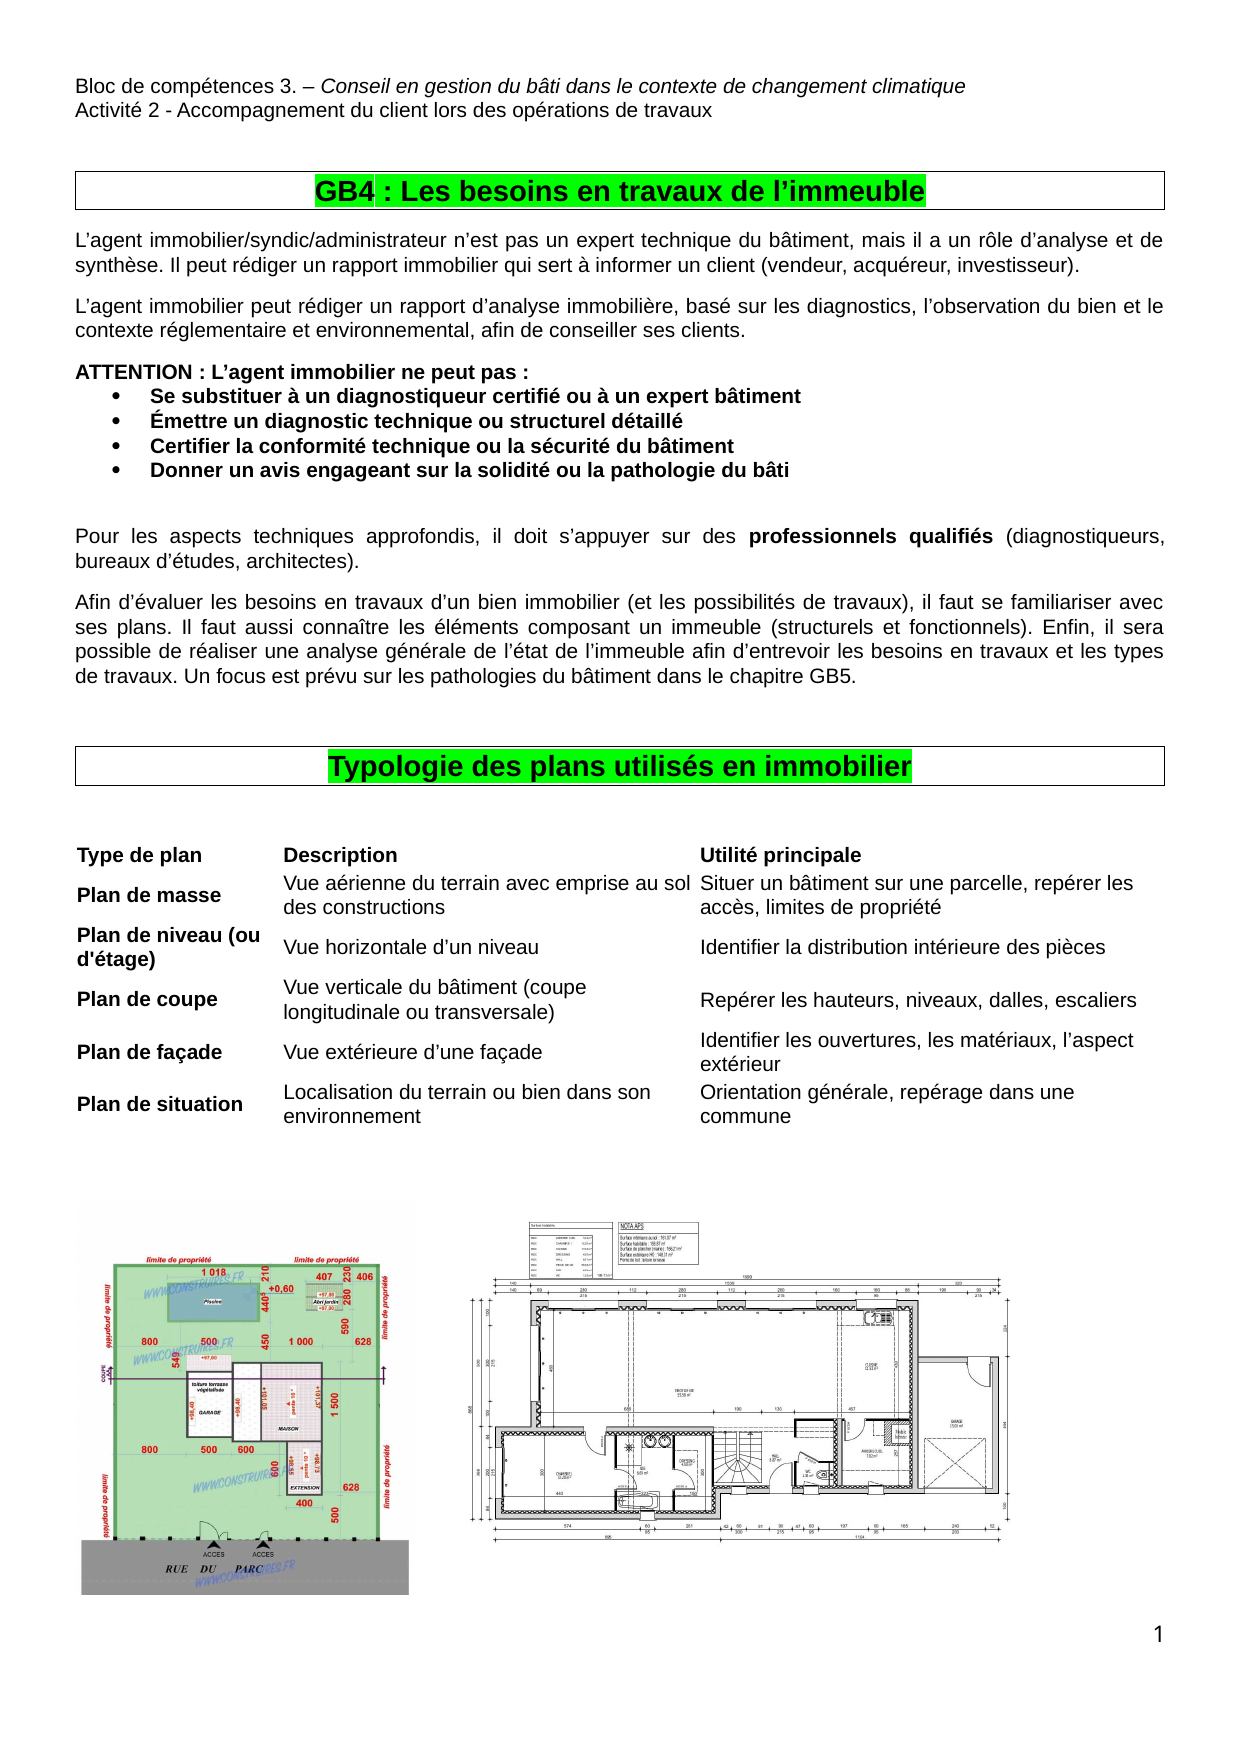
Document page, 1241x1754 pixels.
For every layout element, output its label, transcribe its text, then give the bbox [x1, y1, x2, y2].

table_cell Repérer les hauteurs, niveaux, dalles, escaliers [698, 974, 1165, 1026]
table_cell Plan de situation [75, 1078, 281, 1130]
text Afin d’évaluer les besoins en travaux d’un bien immobilier (et les possibilités de travaux), il faut se familiariser avec ses plans. Il faut aussi connaître les éléments composant un immeuble (structurels et fonctionnels). Enfin, il sera possible de réaliser une analyse générale de l’état de l’immeuble afin d’entrevoir les besoins en travaux et les types de travaux. Un focus est prévu sur les pathologies du bâtiment dans le chapitre GB5. [75, 590, 1165, 688]
table_header Type de plan [75, 841, 281, 869]
table_cell Plan de masse [75, 869, 281, 921]
table_header Description [281, 841, 698, 869]
table_cell Vue extérieure d’une façade [281, 1026, 698, 1078]
table_cell Identifier la distribution intérieure des pièces [698, 921, 1165, 973]
list Se substituer à un diagnostiqueur certifié ou à un expert bâtiment [112, 384, 1165, 408]
table_cell Vue aérienne du terrain avec emprise au sol des constructions [281, 869, 698, 921]
text ATTENTION : L’agent immobilier ne peut pas : [75, 359, 1165, 383]
table_cell Identifier les ouvertures, les matériaux, l’aspect extérieur [698, 1026, 1165, 1078]
table_cell Plan de coupe [75, 974, 281, 1026]
text Typologie des plans utilisés en immobilier [76, 747, 1164, 785]
text L’agent immobilier/syndic/administrateur n’est pas un expert technique du bâtiment, mais il a un rôle d’analyse et de synthèse. Il peut rédiger un rapport immobilier qui sert à informer un client (vendeur, acquéreur, investisseur). [75, 228, 1165, 276]
list Certifier la conformité technique ou la sécurité du bâtiment [112, 433, 1165, 458]
text GB4 : Les besoins en travaux de l’immeuble [76, 172, 1164, 209]
table_cell Situer un bâtiment sur une parcelle, repérer les accès, limites de propriété [698, 869, 1165, 921]
table_header Utilité principale [698, 841, 1165, 869]
table_cell Vue verticale du bâtiment (coupe longitudinale ou transversale) [281, 974, 698, 1026]
table_cell Vue horizontale d’un niveau [281, 921, 698, 973]
table_cell Plan de façade [75, 1026, 281, 1078]
table_cell Plan de niveau (ou d'étage) [75, 921, 281, 973]
list Donner un avis engageant sur la solidité ou la pathologie du bâti [112, 458, 1165, 482]
text L’agent immobilier peut rédiger un rapport d’analyse immobilière, basé sur les diagnostics, l’observation du bien et le contexte réglementaire et environnemental, afin de conseiller ses clients. [75, 294, 1165, 342]
table_cell Orientation générale, repérage dans une commune [698, 1078, 1165, 1130]
list Émettre un diagnostic technique ou structurel détaillé [112, 409, 1165, 433]
table_cell Localisation du terrain ou bien dans son environnement [281, 1078, 698, 1130]
text Pour les aspects techniques approfondis, il doit s’appuyer sur des professionnels qualifiés (diagnostiqueurs, bureaux d’études, architectes). [75, 524, 1165, 573]
